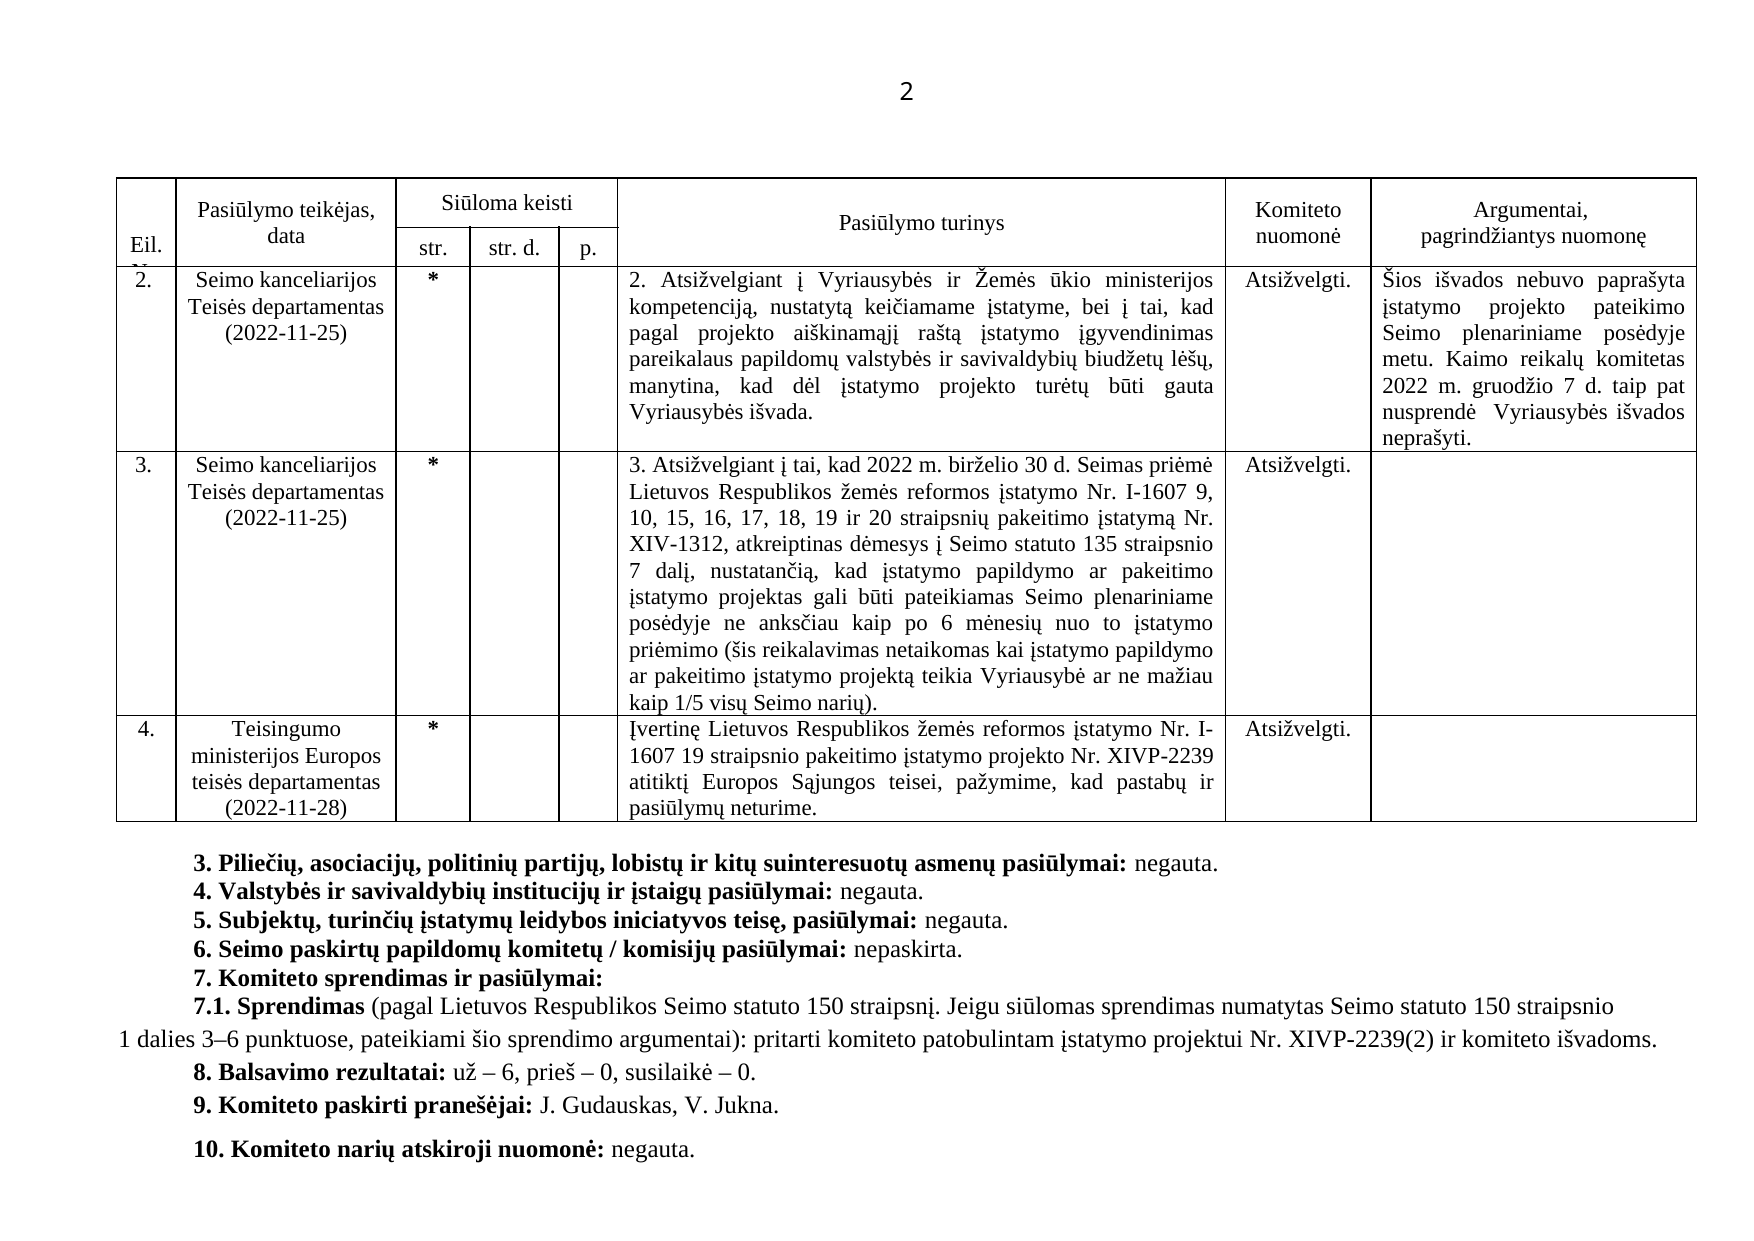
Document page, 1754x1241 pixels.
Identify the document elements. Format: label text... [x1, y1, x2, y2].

table_cell [560, 452, 617, 715]
text 7. Komiteto sprendimas ir pasiūlymai: [118, 963, 1695, 991]
table_cell str. d. [471, 228, 558, 266]
text 8. Balsavimo rezultatai: už – 6, prieš – 0, susilaikė – 0. [118, 1057, 1695, 1086]
table_cell Šios išvados nebuvo paprašyta įstatymo projekto pateikimo Seimo plenariniame posėdyje metu. Kaimo reikalų komitetas 2022 m. gruodžio 7 d. taip pat nusprendė Vyriausybės išvados neprašyti. [1372, 267, 1696, 451]
table_cell Seimo kanceliarijos Teisės departamentas (2022-11-25) [177, 267, 395, 451]
table_cell Atsižvelgti. [1226, 452, 1370, 715]
table_cell 3. Atsižvelgiant į tai, kad 2022 m. birželio 30 d. Seimas priėmė Lietuvos Respublikos žemės reformos įstatymo Nr. I-1607 9, 10, 15, 16, 17, 18, 19 ir 20 straipsnių pakeitimo įstatymą Nr. XIV-1312, atkreiptinas dėmesys į Seimo statuto 135 straipsnio 7 dalį, nustatančią, kad įstatymo papildymo ar pakeitimo įstatymo projektas gali būti pateikiamas Seimo plenariniame posėdyje ne anksčiau kaip po 6 mėnesių nuo to įstatymo priėmimo (šis reikalavimas netaikomas kai įstatymo papildymo ar pakeitimo įstatymo projektą teikia Vyriausybė ar ne mažiau kaip 1/5 visų Seimo narių). [618, 452, 1225, 715]
subtitle 4. Valstybės ir savivaldybių institucijų ir įstaigų pasiūlymai: negauta. [118, 876, 1695, 905]
table_cell * [397, 452, 469, 715]
table_header Eil. Nr. [117, 179, 175, 266]
table_cell [1372, 452, 1696, 715]
table_cell Seimo kanceliarijos Teisės departamentas (2022-11-25) [177, 452, 395, 715]
table_header Pasiūlymo turinys [618, 179, 1225, 266]
table_cell Atsižvelgti. [1226, 267, 1370, 451]
text 7.1. Sprendimas (pagal Lietuvos Respublikos Seimo statuto 150 straipsnį. Jeigu siūlomas sprendimas numatytas Seimo statuto 150 straipsnio 1 dalies 3–6 punktuose, pateikiami šio sprendimo argumentai): pritarti komiteto patobulintam įstatymo projektui Nr. XIVP-2239(2) ir komiteto išvadoms. [118, 991, 1695, 1053]
table_cell [471, 267, 558, 451]
table_cell 2. [117, 267, 175, 451]
subtitle 3. Piliečių, asociacijų, politinių partijų, lobistų ir kitų suinteresuotų asmenų pasiūlymai: negauta. [118, 848, 1695, 876]
table_header Siūloma keisti [397, 179, 617, 226]
table_cell 4. [117, 716, 175, 821]
text 9. Komiteto paskirti pranešėjai: J. Gudauskas, V. Jukna. [118, 1091, 1695, 1119]
table_header Komiteto nuomonė [1226, 179, 1370, 266]
text 10. Komiteto narių atskiroji nuomonė: negauta. [118, 1134, 1695, 1162]
table_cell [471, 452, 558, 715]
table_cell 3. [117, 452, 175, 715]
table_cell Įvertinę Lietuvos Respublikos žemės reformos įstatymo Nr. I-1607 19 straipsnio pakeitimo įstatymo projekto Nr. XIVP-2239 atitiktį Europos Sąjungos teisei, pažymime, kad pastabų ir pasiūlymų neturime. [618, 716, 1225, 821]
subtitle 6. Seimo paskirtų papildomų komitetų / komisijų pasiūlymai: nepaskirta. [118, 934, 1695, 963]
table_cell p. [560, 228, 617, 266]
table_cell 2. Atsižvelgiant į Vyriausybės ir Žemės ūkio ministerijos kompetenciją, nustatytą keičiamame įstatyme, bei į tai, kad pagal projekto aiškinamąjį raštą įstatymo įgyvendinimas pareikalaus papildomų valstybės ir savivaldybių biudžetų lėšų, manytina, kad dėl įstatymo projekto turėtų būti gauta Vyriausybės išvada. [618, 267, 1225, 451]
table_cell Teisingumo ministerijos Europos teisės departamentas (2022-11-28) [177, 716, 395, 821]
table_cell [560, 716, 617, 821]
table_cell Atsižvelgti. [1226, 716, 1370, 821]
table_cell * [397, 267, 469, 451]
table_cell str. [397, 228, 469, 266]
table_cell [471, 716, 558, 821]
table_cell [560, 267, 617, 451]
table_cell * [397, 716, 469, 821]
subtitle 5. Subjektų, turinčių įstatymų leidybos iniciatyvos teisę, pasiūlymai: negauta. [118, 905, 1695, 934]
table_cell [1372, 716, 1696, 821]
table_header Argumentai, pagrindžiantys nuomonę [1372, 179, 1696, 266]
table_header Pasiūlymo teikėjas, data [177, 179, 395, 266]
